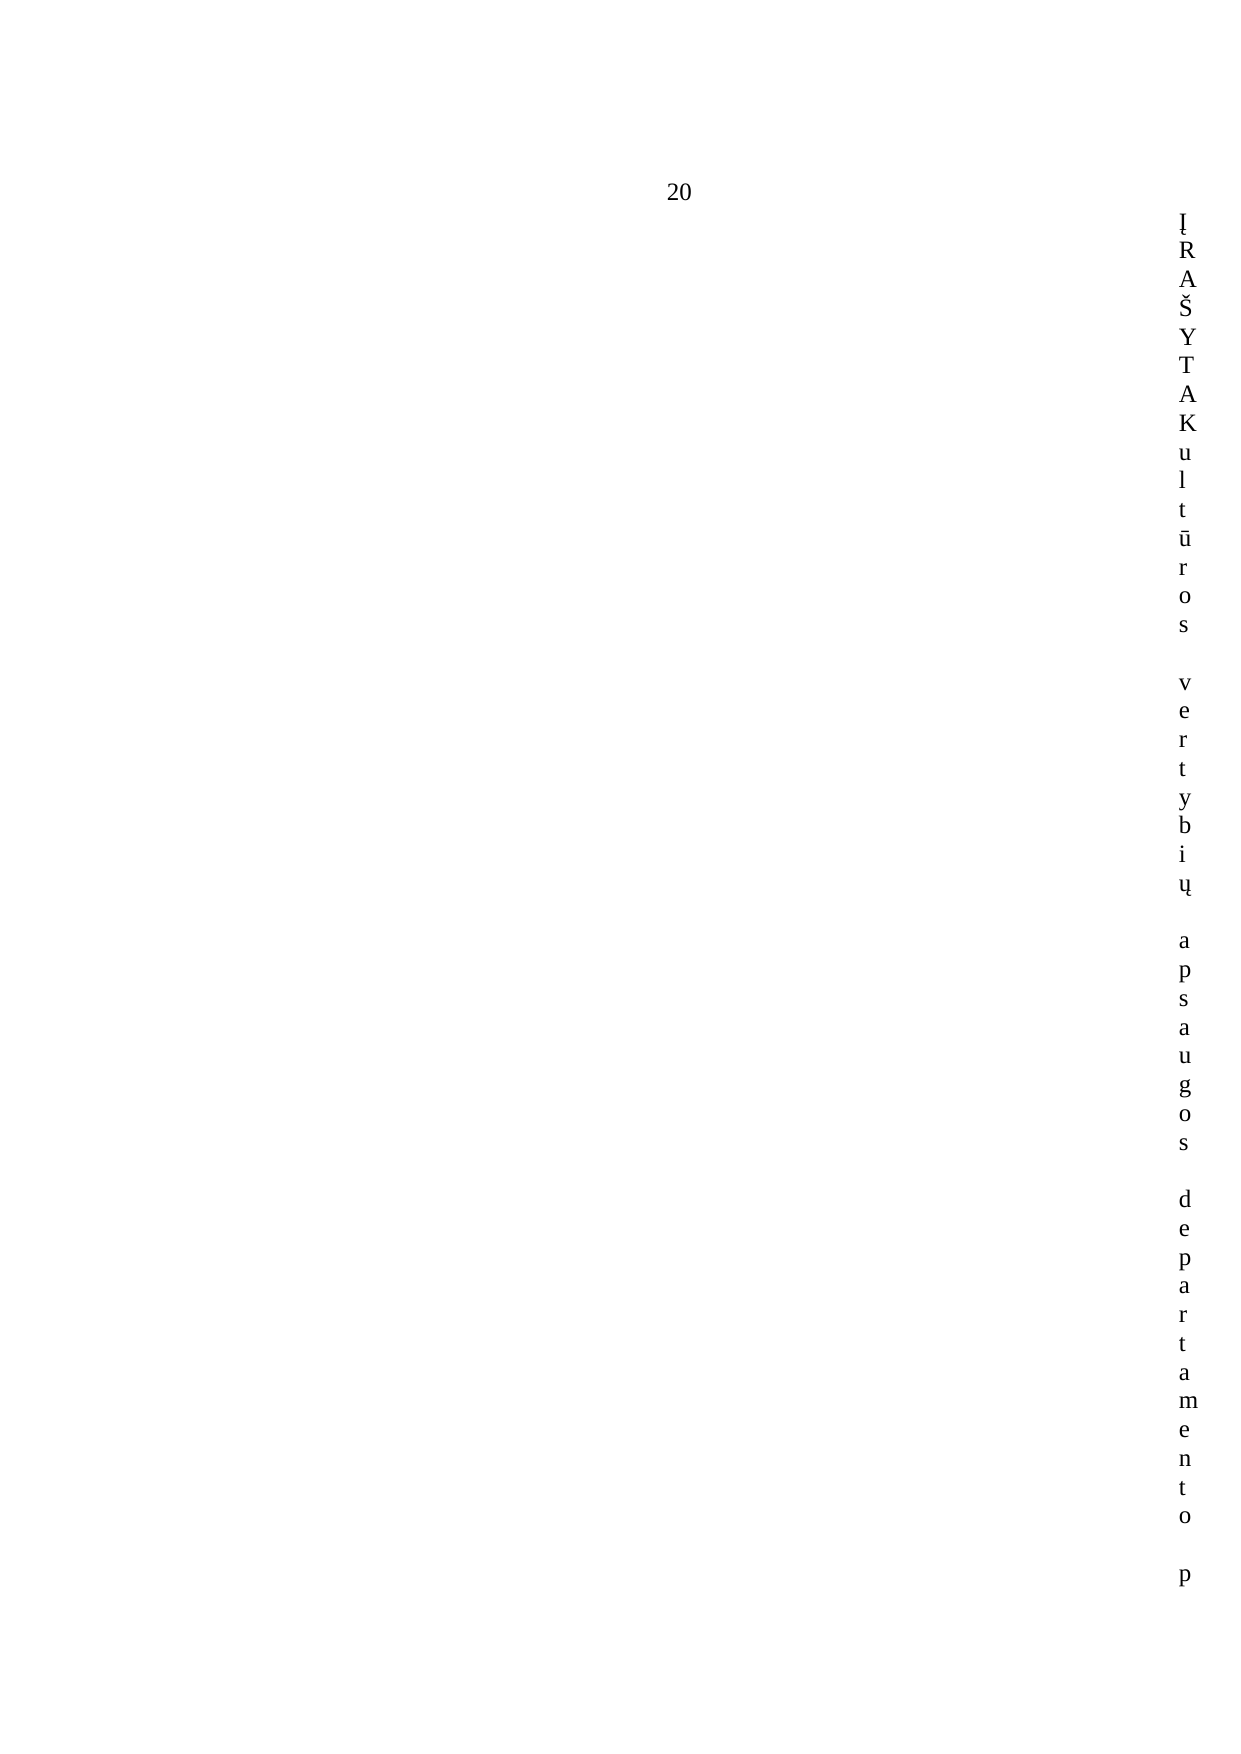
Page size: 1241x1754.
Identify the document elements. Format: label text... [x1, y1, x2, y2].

text ĮRAŠYTA [1179, 287, 1183, 329]
text ĮRAŠYTA [1179, 358, 1183, 401]
